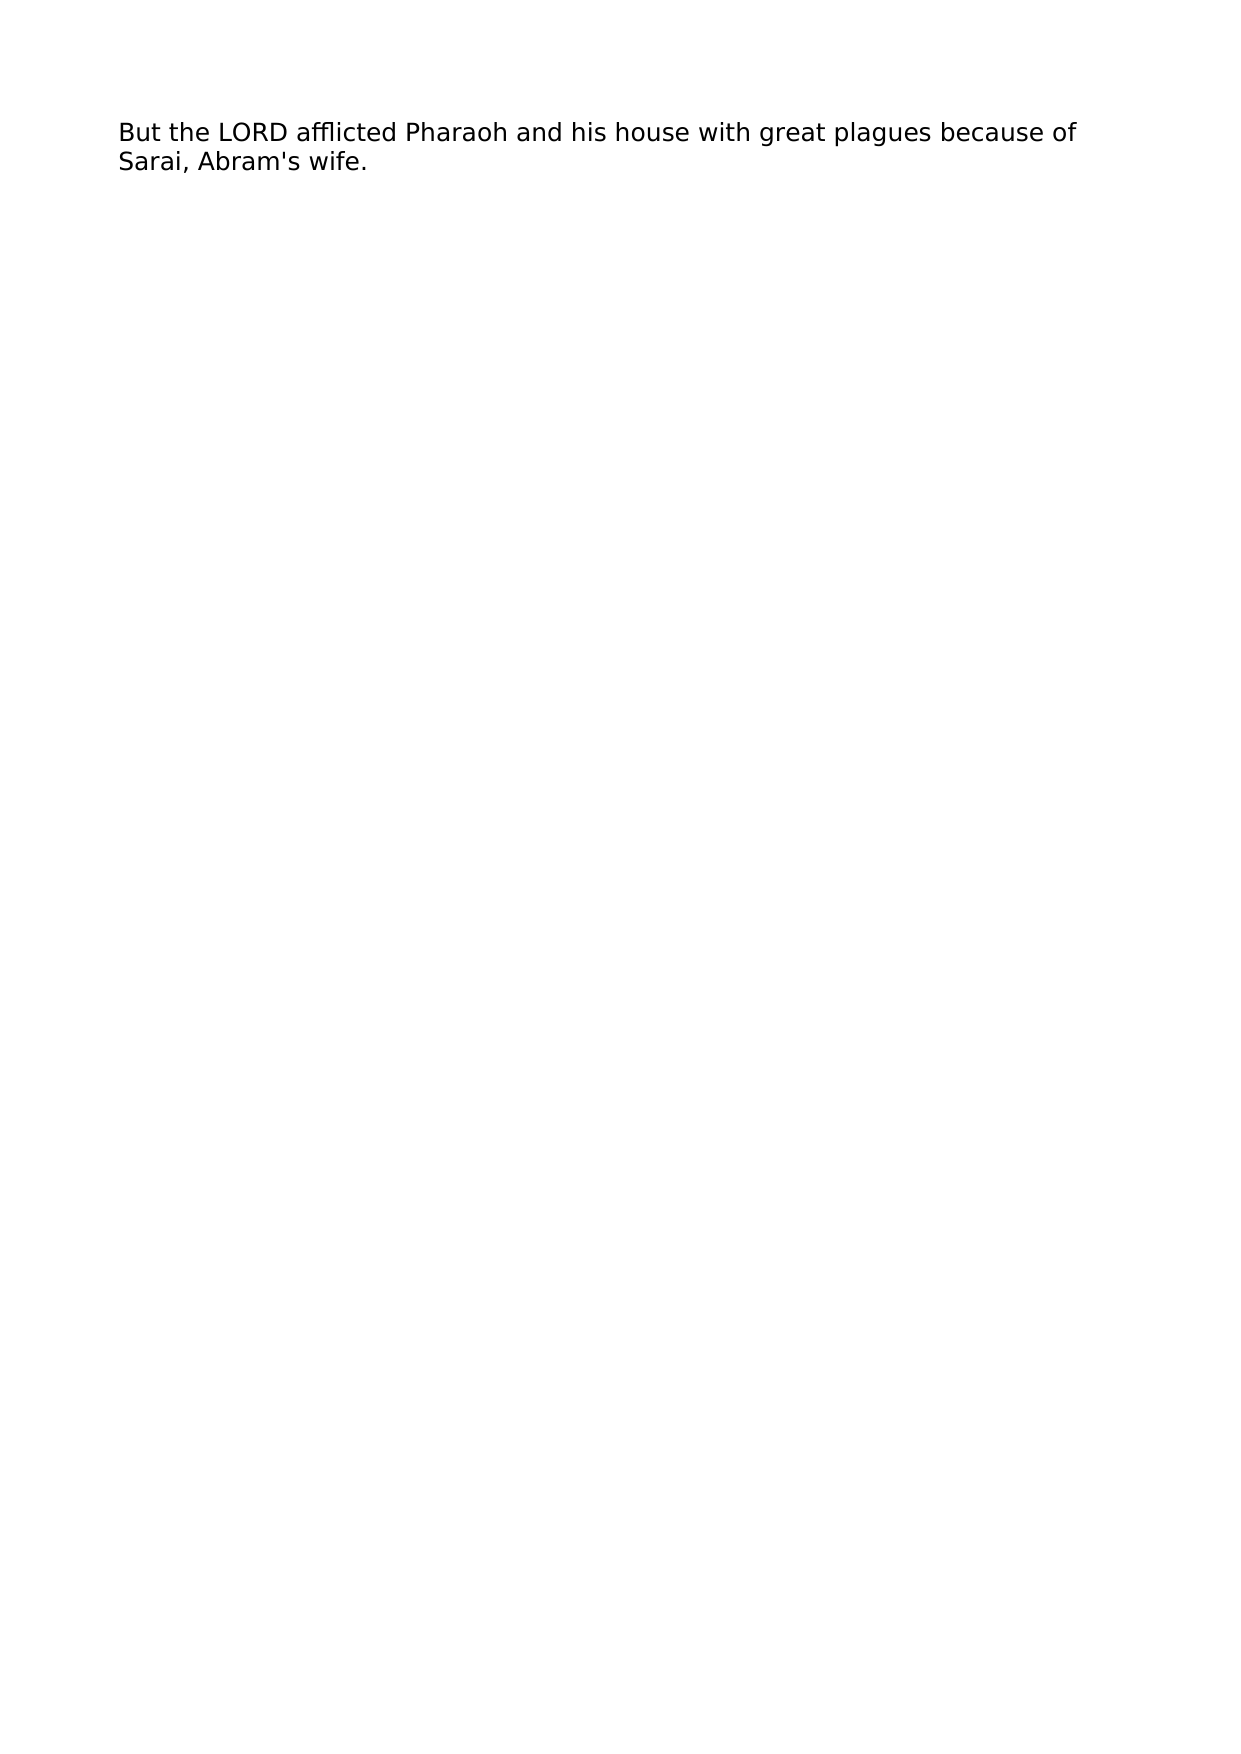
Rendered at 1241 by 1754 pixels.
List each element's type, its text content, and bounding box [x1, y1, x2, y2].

text But the LORD afflicted Pharaoh and his house with great plagues because of Sarai, Abram's wife. [118, 118, 1122, 176]
